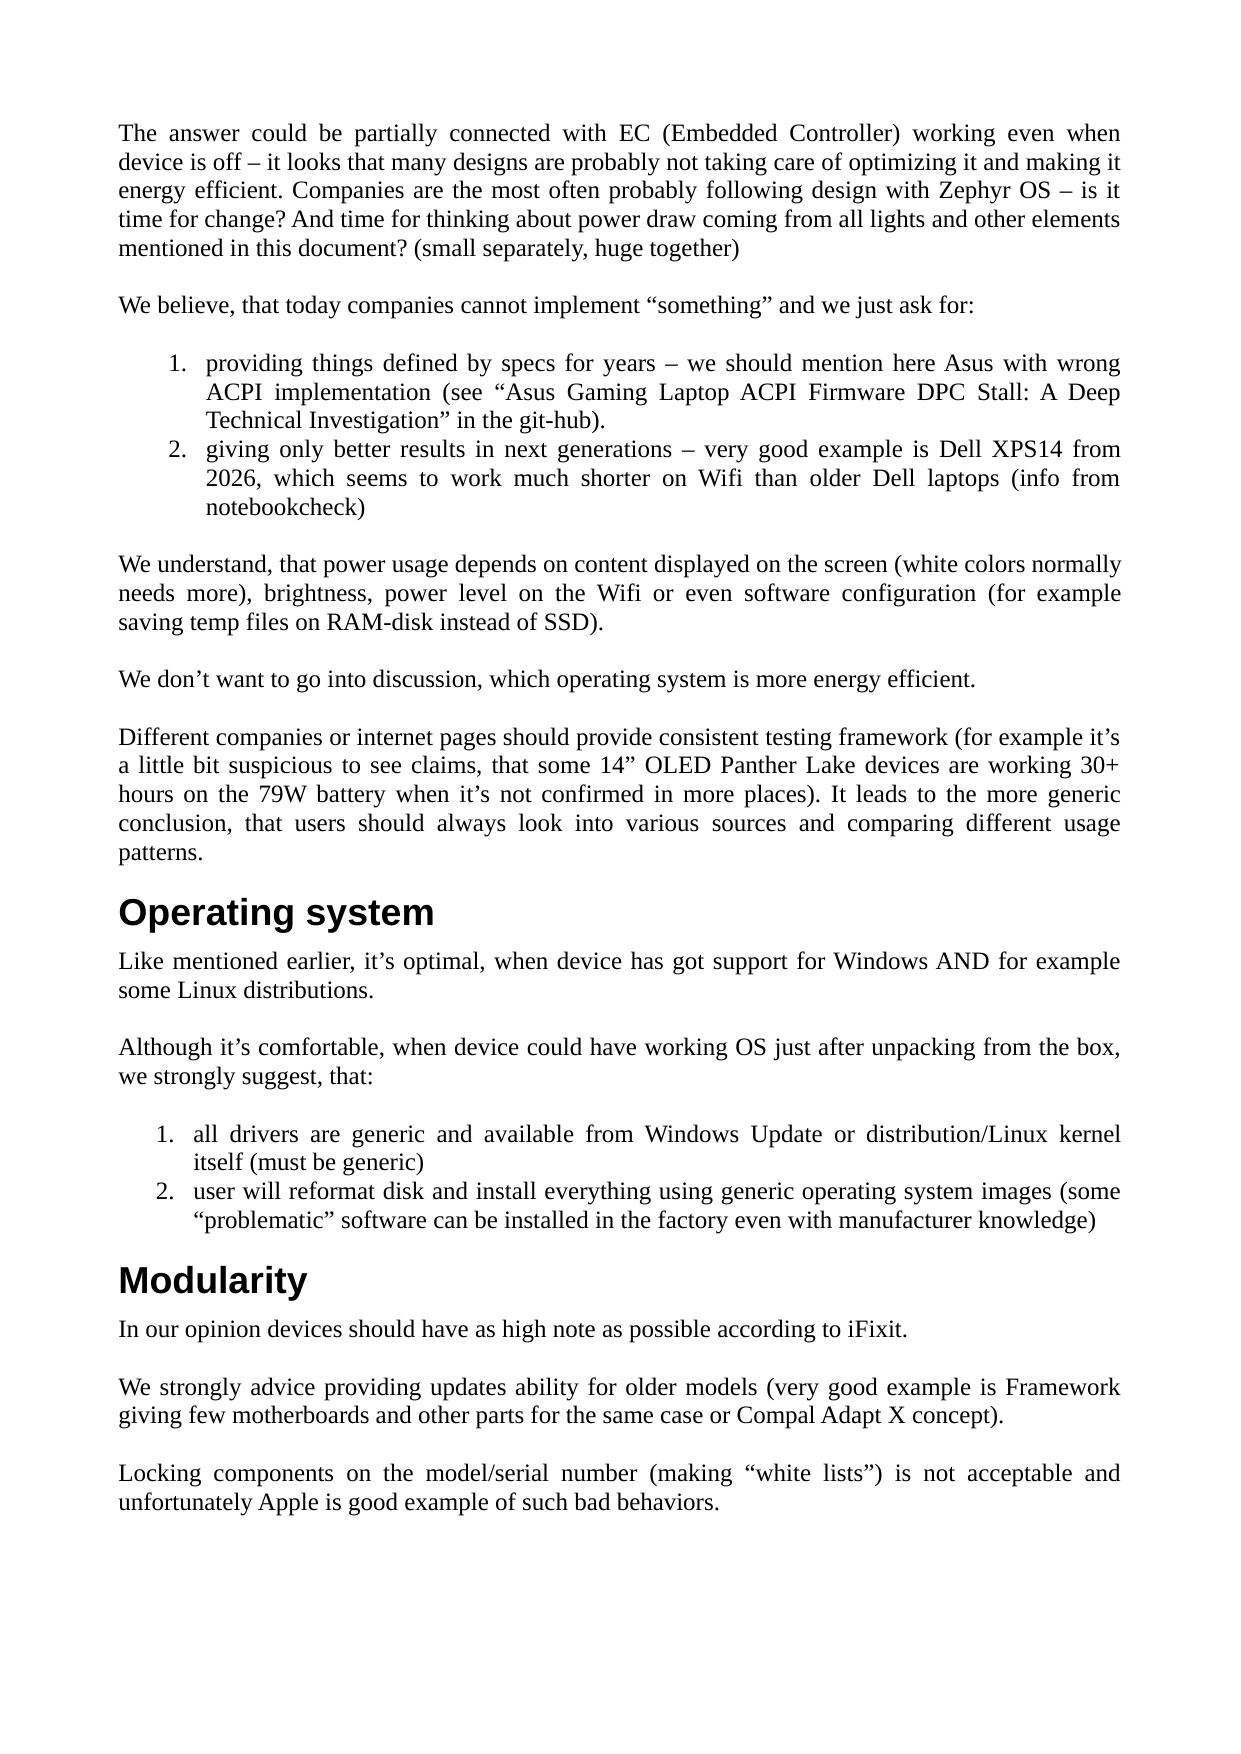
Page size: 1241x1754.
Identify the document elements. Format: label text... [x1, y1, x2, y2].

text We strongly advice providing updates ability for older models (very good example is Framework giving few motherboards and other parts for the same case or Compal Adapt X concept). [118, 1372, 1122, 1429]
text We don’t want to go into discussion, which operating system is more energy efficient. [118, 664, 1122, 693]
text The answer could be partially connected with EC (Embedded Controller) working even when device is off – it looks that many designs are probably not taking care of optimizing it and making it energy efficient. Companies are the most often probably following design with Zephyr OS – is it time for change? And time for thinking about power draw coming from all lights and other elements mentioned in this document? (small separately, huge together) [118, 118, 1122, 262]
text In our opinion devices should have as high note as possible according to iFixit. [118, 1314, 1122, 1343]
list user will reformat disk and install everything using generic operating system images (some “problematic” software can be installed in the factory even with manufacturer knowledge) [156, 1176, 1122, 1234]
text We believe, that today companies cannot implement “something” and we just ask for: [118, 291, 1122, 319]
text Locking components on the model/serial number (making “white lists”) is not acceptable and unfortunately Apple is good example of such bad behaviors. [118, 1458, 1122, 1516]
list all drivers are generic and available from Windows Update or distribution/Linux kernel itself (must be generic) [156, 1119, 1122, 1176]
subtitle Operating system [118, 891, 1122, 934]
text We understand, that power usage depends on content displayed on the screen (white colors normally needs more), brightness, power level on the Wifi or even software configuration (for example saving temp files on RAM-disk instead of SSD). [118, 549, 1122, 636]
text Different companies or internet pages should provide consistent testing framework (for example it’s a little bit suspicious to see claims, that some 14” OLED Panther Lake devices are working 30+ hours on the 79W battery when it’s not confirmed in more places). It leads to the more generic conclusion, that users should always look into various sources and comparing different usage patterns. [118, 722, 1122, 866]
list providing things defined by specs for years – we should mention here Asus with wrong ACPI implementation (see “Asus Gaming Laptop ACPI Firmware DPC Stall: A Deep Technical Investigation” in the git-hub). [168, 348, 1122, 434]
text Although it’s comfortable, when device could have working OS just after unpacking from the box, we strongly suggest, that: [118, 1032, 1122, 1090]
text Like mentioned earlier, it’s optimal, when device has got support for Windows AND for example some Linux distributions. [118, 946, 1122, 1004]
list giving only better results in next generations – very good example is Dell XPS14 from 2026, which seems to work much shorter on Wifi than older Dell laptops (info from notebookcheck) [168, 434, 1122, 521]
subtitle Modularity [118, 1259, 1122, 1302]
